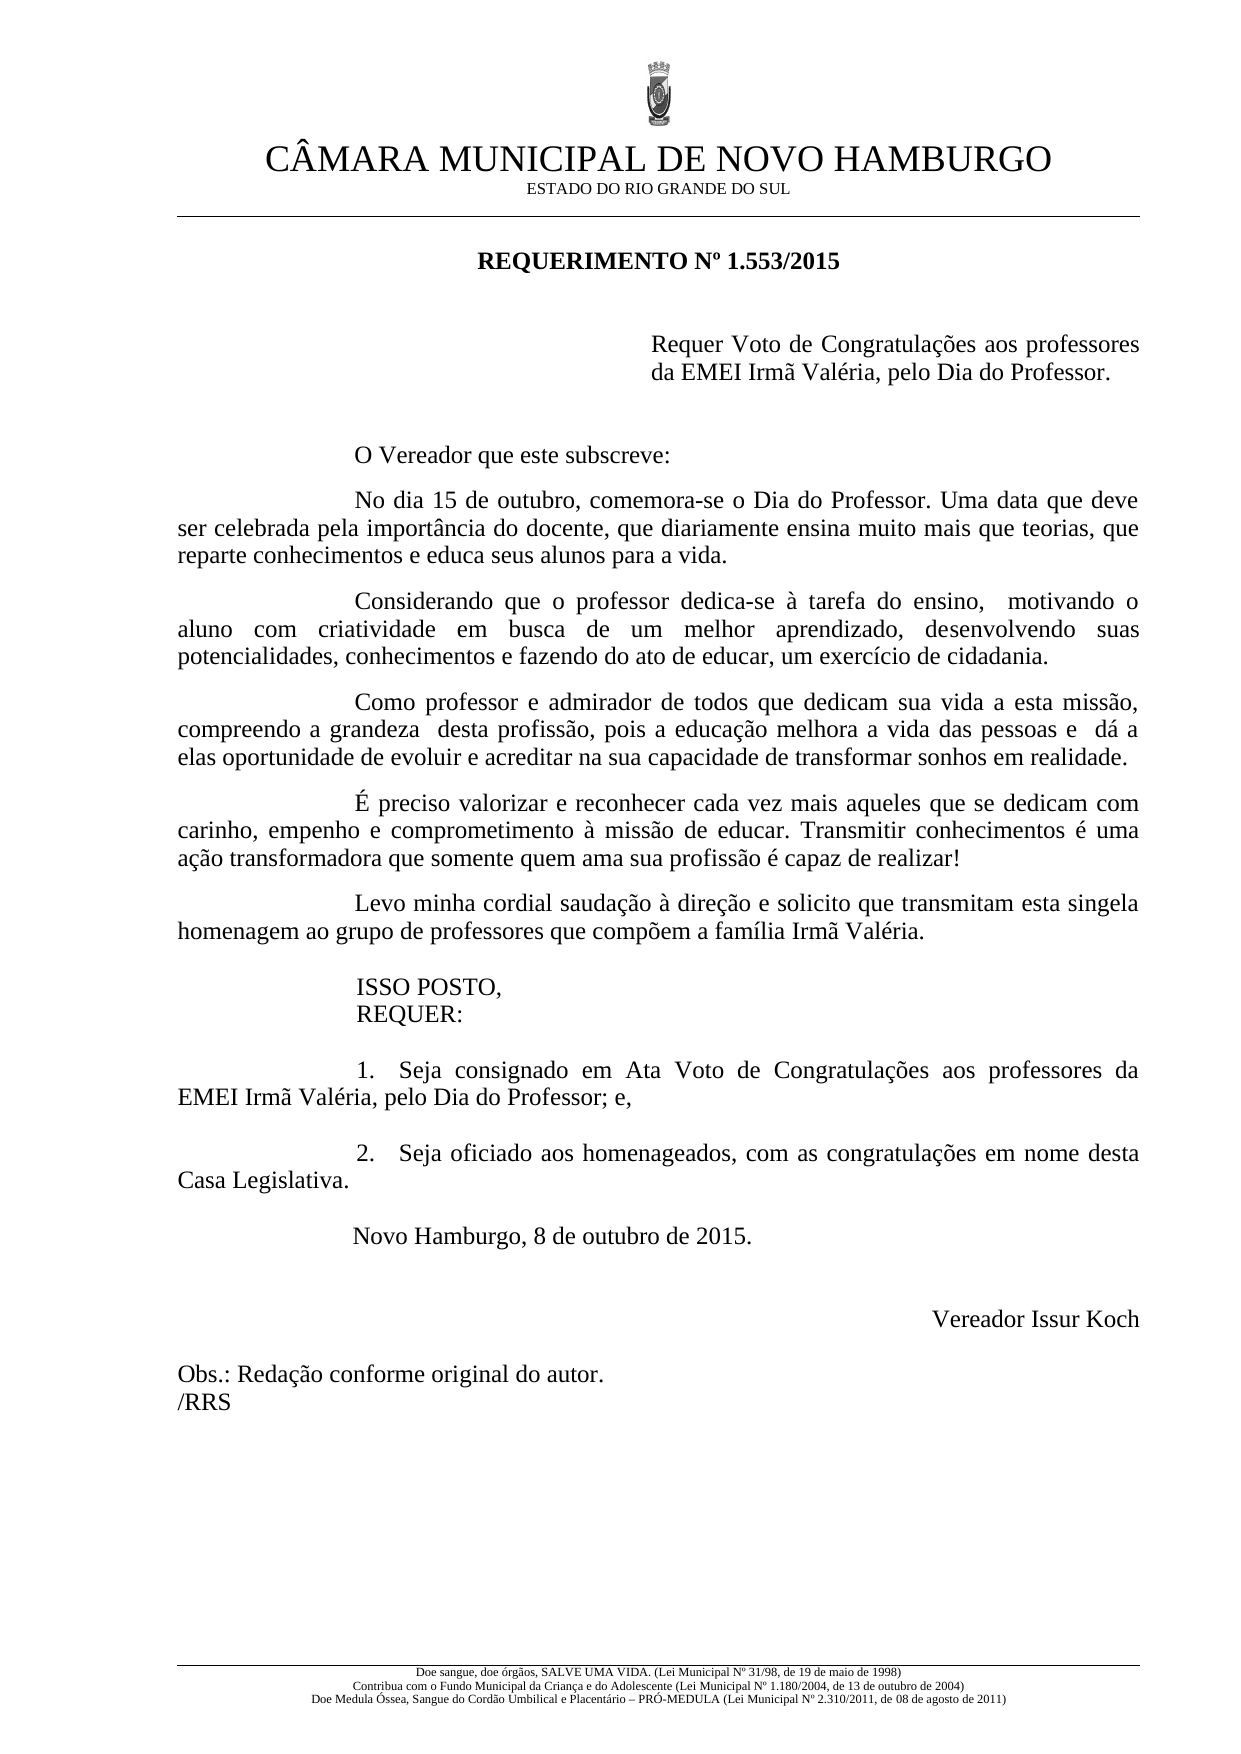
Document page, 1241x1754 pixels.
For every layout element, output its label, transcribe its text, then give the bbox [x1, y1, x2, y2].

text REQUERIMENTO Nº 1.553/2015 [177, 247, 1140, 274]
list Seja oficiado aos homenageados, com as congratulações em nome desta Casa Legislativa. [177, 1139, 1140, 1194]
text ISSO POSTO, [177, 973, 1140, 1000]
list Novo Hamburgo, 8 de outubro de 2015. [177, 1222, 1140, 1250]
list Seja consignado em Ata Voto de Congratulações aos professores da EMEI Irmã Valéria, pelo Dia do Professor; e, [177, 1056, 1140, 1111]
text No dia 15 de outubro, comemora-se o Dia do Professor. Uma data que deve ser celebrada pela importância do docente, que diariamente ensina muito mais que teorias, que reparte conhecimentos e educa seus alunos para a vida. [177, 486, 1140, 569]
text Vereador Issur Koch [177, 1305, 1140, 1333]
text O Vereador que este subscreve: [177, 441, 1140, 468]
text Como professor e admirador de todos que dedicam sua vida a esta missão, compreendo a grandeza desta profissão, pois a educação melhora a vida das pessoas e dá a elas oportunidade de evoluir e acreditar na sua capacidade de transformar sonhos em realidade. [177, 688, 1140, 771]
text Requer Voto de Congratulações aos professores da EMEI Irmã Valéria, pelo Dia do Professor. [651, 330, 1140, 385]
text É preciso valorizar e reconhecer cada vez mais aqueles que se dedicam com carinho, empenho e comprometimento à missão de educar. Transmitir conhecimentos é uma ação transformadora que somente quem ama sua profissão é capaz de realizar! [177, 789, 1140, 872]
text /RRS [177, 1388, 1140, 1416]
text REQUER: [177, 1000, 1140, 1028]
text Considerando que o professor dedica-se à tarefa do ensino, motivando o aluno com criatividade em busca de um melhor aprendizado, desenvolvendo suas potencialidades, conhecimentos e fazendo do ato de educar, um exercício de cidadania. [177, 587, 1140, 670]
text Levo minha cordial saudação à direção e solicito que transmitam esta singela homenagem ao grupo de professores que compõem a família Irmã Valéria. [177, 889, 1140, 945]
text Obs.: Redação conforme original do autor. [177, 1361, 1140, 1388]
